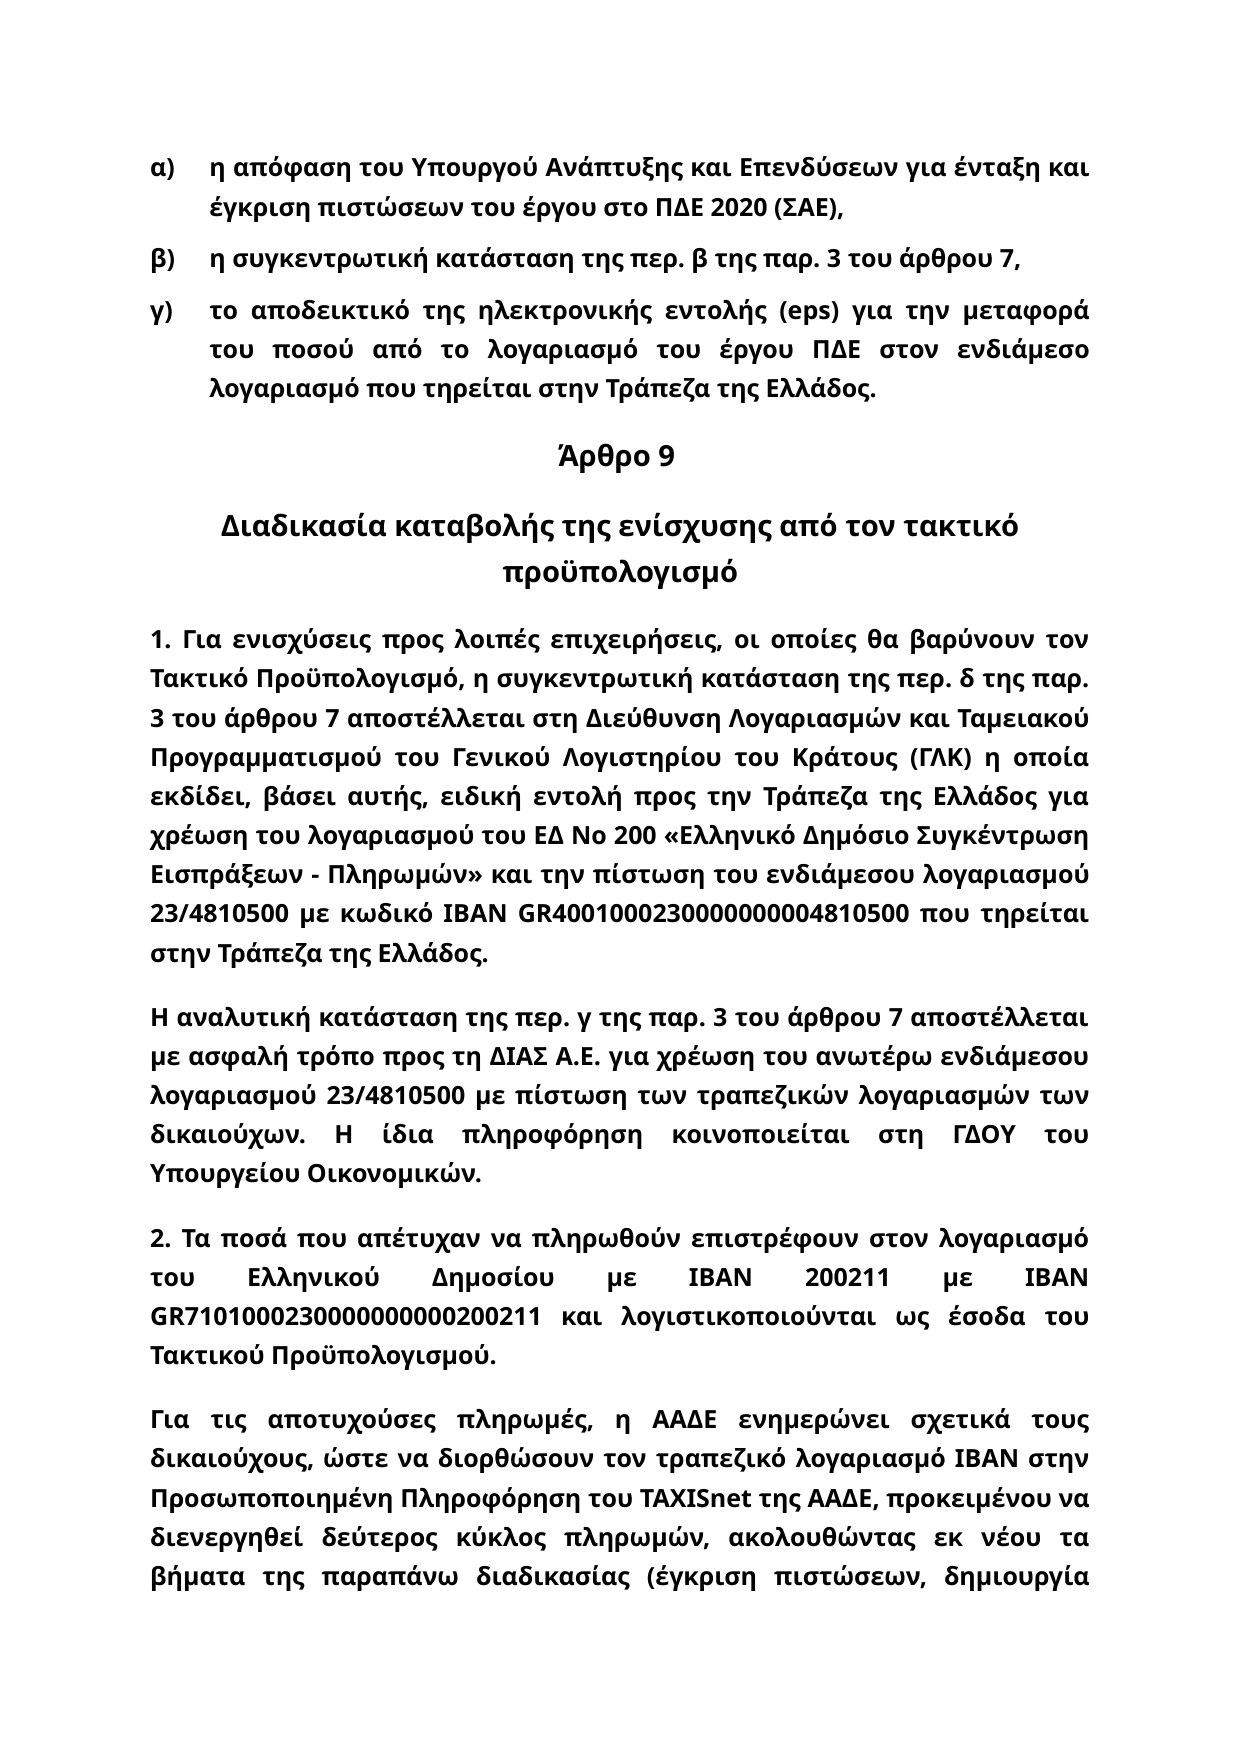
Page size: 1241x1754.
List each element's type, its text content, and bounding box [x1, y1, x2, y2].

text 1. Για ενισχύσεις προς λοιπές επιχειρήσεις, οι οποίες θα βαρύνουν τον Τακτικό Προϋπολογισμό, η συγκεντρωτική κατάσταση της περ. δ της παρ. 3 του άρθρου 7 αποστέλλεται στη Διεύθυνση Λογαριασμών και Ταμειακού Προγραμματισμού του Γενικού Λογιστηρίου του Κράτους (ΓΛΚ) η οποία εκδίδει, βάσει αυτής, ειδική εντολή προς την Τράπεζα της Ελλάδος για χρέωση του λογαριασμού του ΕΔ No 200 «Ελληνικό Δημόσιο Συγκέντρωση Εισπράξεων - Πληρωμών» και την πίστωση του ενδιάμεσου λογαριασμού 23/4810500 με κωδικό IBAN GR4001000230000000004810500 που τηρείται στην Τράπεζα της Ελλάδος. [150, 622, 1090, 969]
list α) η απόφαση του Υπουργού Ανάπτυξης και Επενδύσεων για ένταξη και έγκριση πιστώσεων του έργου στο ΠΔΕ 2020 (ΣΑΕ), [150, 150, 1090, 223]
text Για τις αποτυχούσες πληρωμές, η ΑΑΔΕ ενημερώνει σχετικά τους δικαιούχους, ώστε να διορθώσουν τον τραπεζικό λογαριασμό ΙΒΑΝ στην Προσωποποιημένη Πληροφόρηση του TAXISnet της ΑΑΔΕ, προκειμένου να διενεργηθεί δεύτερος κύκλος πληρωμών, ακολουθώντας εκ νέου τα βήματα της παραπάνω διαδικασίας (έγκριση πιστώσεων, δημιουργία [150, 1402, 1090, 1593]
text 2. Τα ποσά που απέτυχαν να πληρωθούν επιστρέφουν στον λογαριασμό του Ελληνικού Δημοσίου με IBAN 200211 με IBAN GR7101000230000000000200211 και λογιστικοποιούνται ως έσοδα του Τακτικού Προϋπολογισμού. [150, 1220, 1090, 1372]
list γ) το αποδεικτικό της ηλεκτρονικής εντολής (eps) για την μεταφορά του ποσού από το λογαριασμό του έργου ΠΔΕ στον ενδιάμεσο λογαριασμό που τηρείται στην Τράπεζα της Ελλάδος. [150, 292, 1090, 405]
subtitle Άρθρο 9 [150, 435, 1090, 475]
list β) η συγκεντρωτική κατάσταση της περ. β της παρ. 3 του άρθρου 7, [150, 241, 1090, 275]
text Η αναλυτική κατάσταση της περ. γ της παρ. 3 του άρθρου 7 αποστέλλεται με ασφαλή τρόπο προς τη ΔΙΑΣ Α.Ε. για χρέωση του ανωτέρω ενδιάμεσου λογαριασμού 23/4810500 με πίστωση των τραπεζικών λογαριασμών των δικαιούχων. Η ίδια πληροφόρηση κοινοποιείται στη ΓΔΟΥ του Υπουργείου Οικονομικών. [150, 999, 1090, 1190]
subtitle Διαδικασία καταβολής της ενίσχυσης από τον τακτικό προϋπολογισμό [150, 506, 1090, 591]
